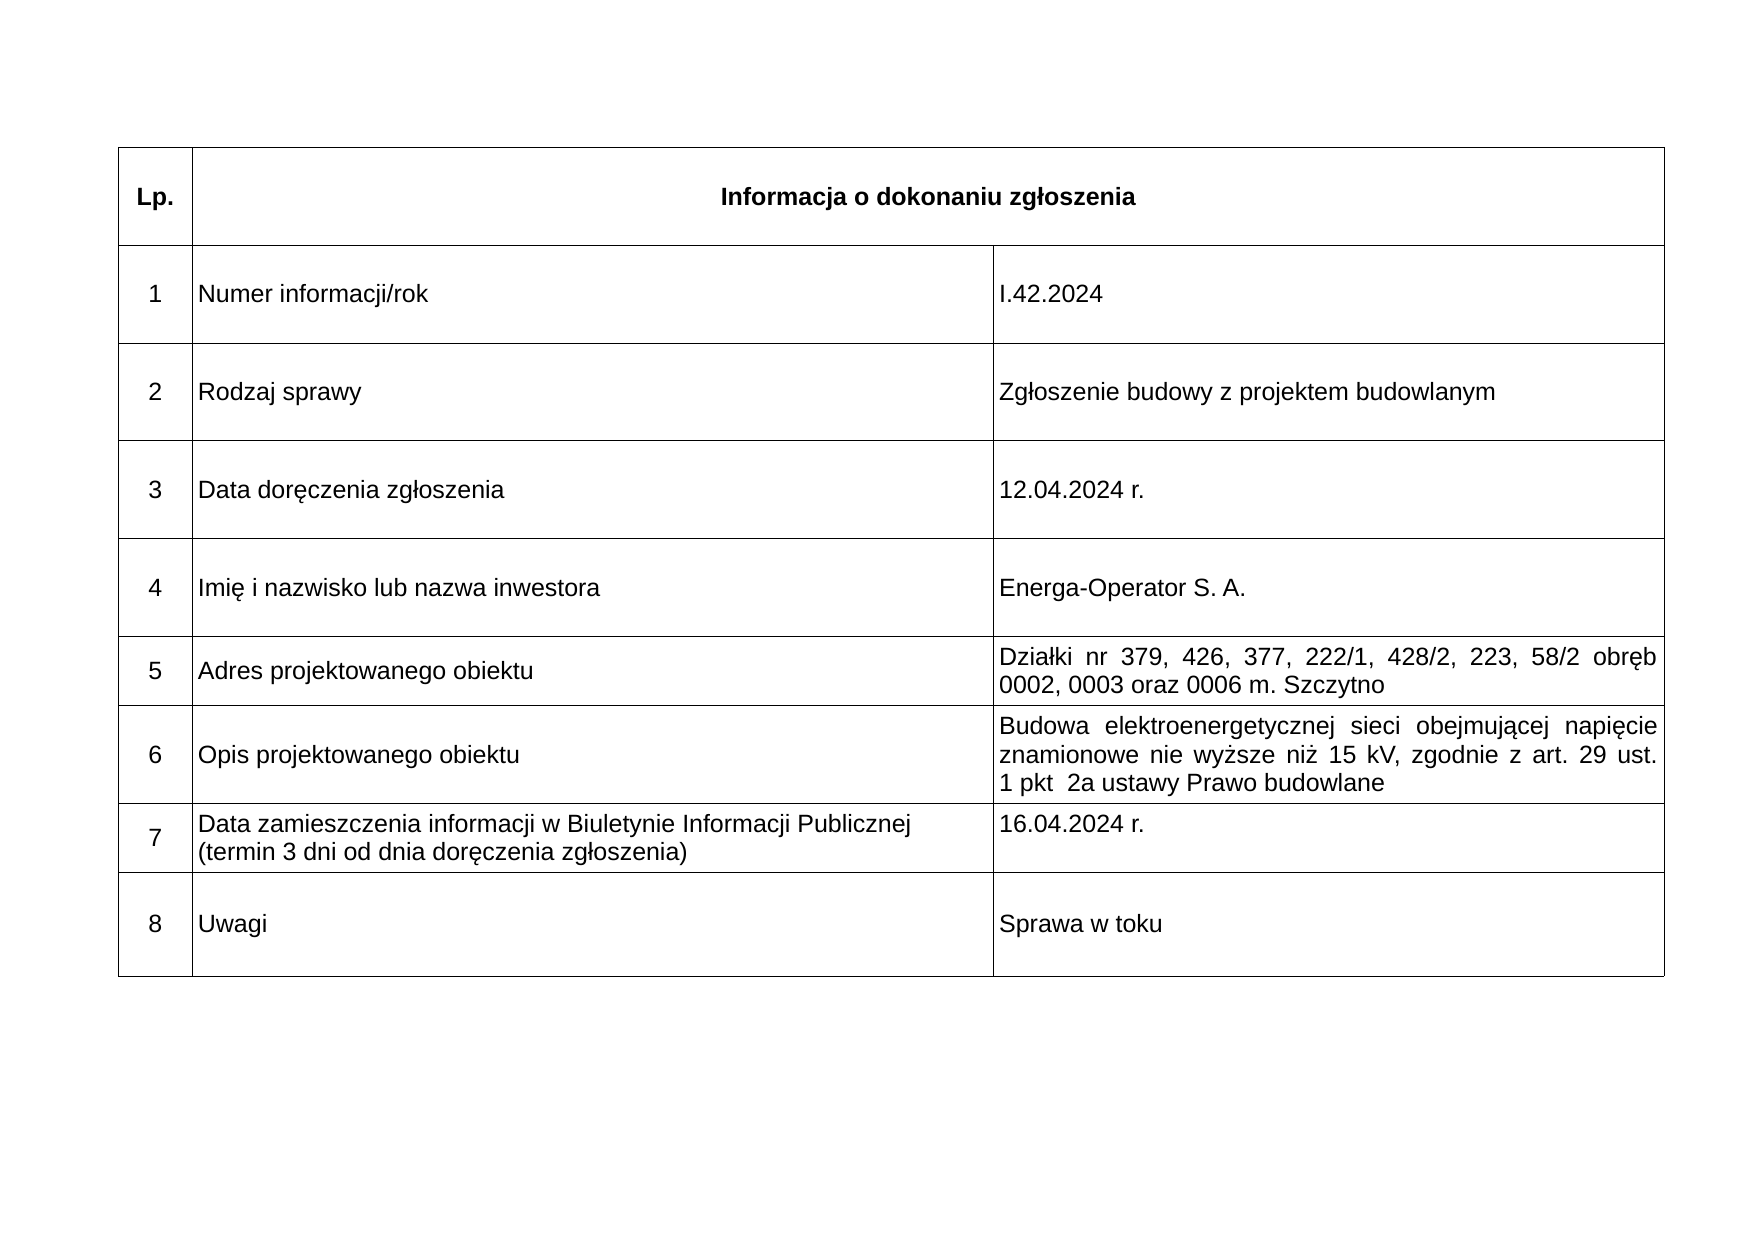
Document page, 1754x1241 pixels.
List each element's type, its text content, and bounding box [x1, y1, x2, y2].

table_cell 4 [119, 539, 192, 636]
table_header Informacja o dokonaniu zgłoszenia [193, 148, 1664, 245]
table_cell 5 [119, 637, 192, 705]
table_cell Uwagi [193, 873, 993, 976]
table_cell Energa-Operator S. A. [994, 539, 1664, 636]
table_cell Imię i nazwisko lub nazwa inwestora [193, 539, 993, 636]
table_cell 12.04.2024 r. [994, 441, 1664, 538]
table_header Lp. [119, 148, 192, 245]
table_cell 3 [119, 441, 192, 538]
table_cell 8 [119, 873, 192, 976]
table_cell Opis projektowanego obiektu [193, 706, 993, 803]
table_cell Adres projektowanego obiektu [193, 637, 993, 705]
table_cell 1 [119, 246, 192, 342]
table_cell Budowa elektroenergetycznej sieci obejmującej napięcie znamionowe nie wyższe niż 15 kV, zgodnie z art. 29 ust. 1 pkt 2a ustawy Prawo budowlane [994, 706, 1664, 803]
table_cell 7 [119, 804, 192, 872]
table_cell I.42.2024 [994, 246, 1664, 342]
table_cell Zgłoszenie budowy z projektem budowlanym [994, 344, 1664, 440]
table_cell Rodzaj sprawy [193, 344, 993, 440]
table_cell Numer informacji/rok [193, 246, 993, 342]
table_cell Działki nr 379, 426, 377, 222/1, 428/2, 223, 58/2 obręb 0002, 0003 oraz 0006 m. Szczytno [994, 637, 1664, 705]
table_cell Sprawa w toku [994, 873, 1664, 976]
table_cell Data zamieszczenia informacji w Biuletynie Informacji Publicznej (termin 3 dni od dnia doręczenia zgłoszenia) [193, 804, 993, 872]
table_cell 16.04.2024 r. [994, 804, 1664, 872]
table_cell 6 [119, 706, 192, 803]
table_cell Data doręczenia zgłoszenia [193, 441, 993, 538]
table_cell 2 [119, 344, 192, 440]
